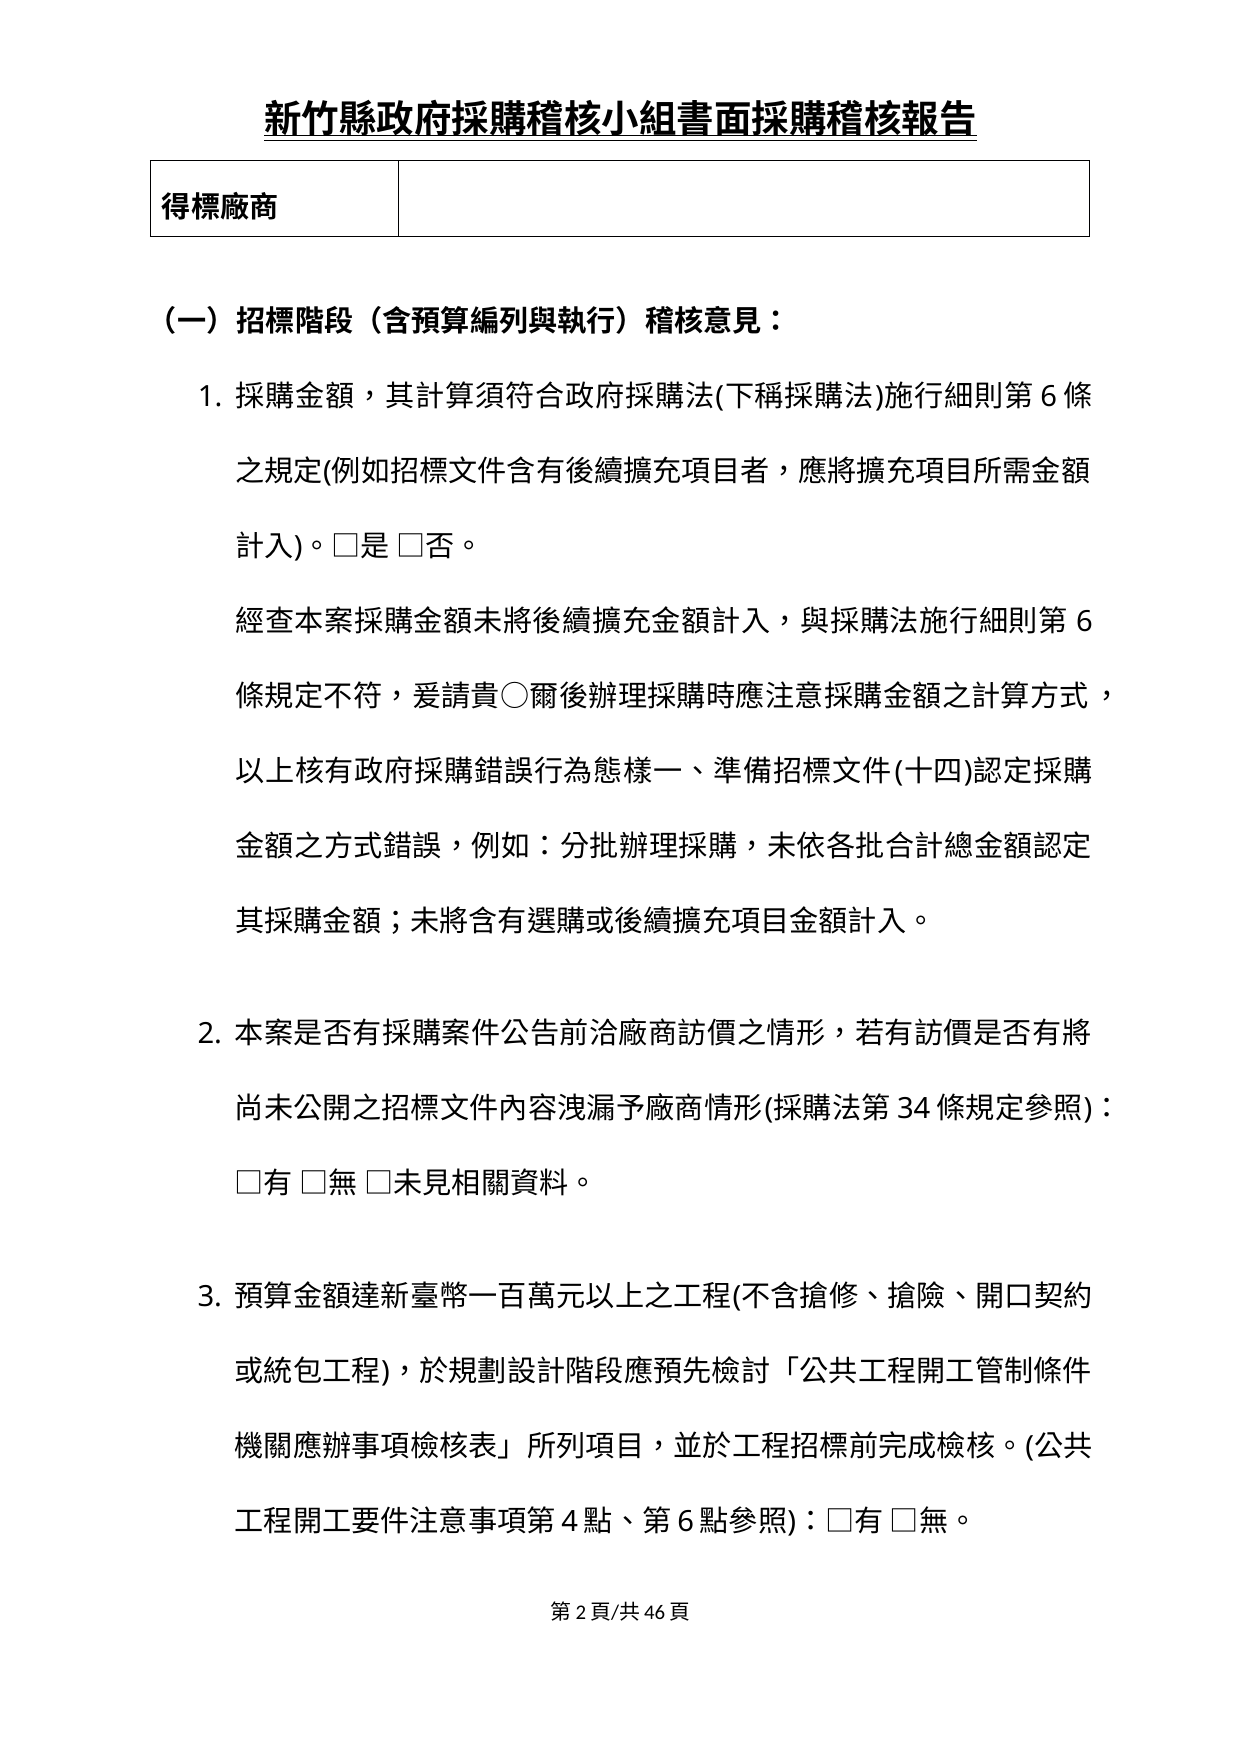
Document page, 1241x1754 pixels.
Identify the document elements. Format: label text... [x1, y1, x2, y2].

list 預算金額達新臺幣一百萬元以上之工程(不含搶修、搶險、開口契約或統包工程)，於規劃設計階段應預先檢討「公共工程開工管制條件機關應辦事項檢核表」所列項目，並於工程招標前完成檢核。(公共工程開工要件注意事項第4點、第6點參照)：□有 □無。 [197, 1249, 1092, 1549]
list 招標階段（含預算編列與執行）稽核意見： [148, 274, 1092, 349]
list 本案是否有採購案件公告前洽廠商訪價之情形，若有訪價是否有將尚未公開之招標文件內容洩漏予廠商情形(採購法第34條規定參照)：□有 □無 □未見相關資料。 [197, 987, 1092, 1212]
table_cell [399, 161, 1089, 236]
table_cell 得標廠商 [151, 161, 398, 236]
list 採購金額，其計算須符合政府採購法(下稱採購法)施行細則第6條之規定(例如招標文件含有後續擴充項目者，應將擴充項目所需金額計入)。□是 □否。 [198, 349, 1092, 574]
list 經查本案採購金額未將後續擴充金額計入，與採購法施行細則第6條規定不符，爰請貴○爾後辦理採購時應注意採購金額之計算方式，以上核有政府採購錯誤行為態樣一、準備招標文件(十四)認定採購金額之方式錯誤，例如：分批辦理採購，未依各批合計總金額認定其採購金額；未將含有選購或後續擴充項目金額計入。 [235, 574, 1092, 949]
